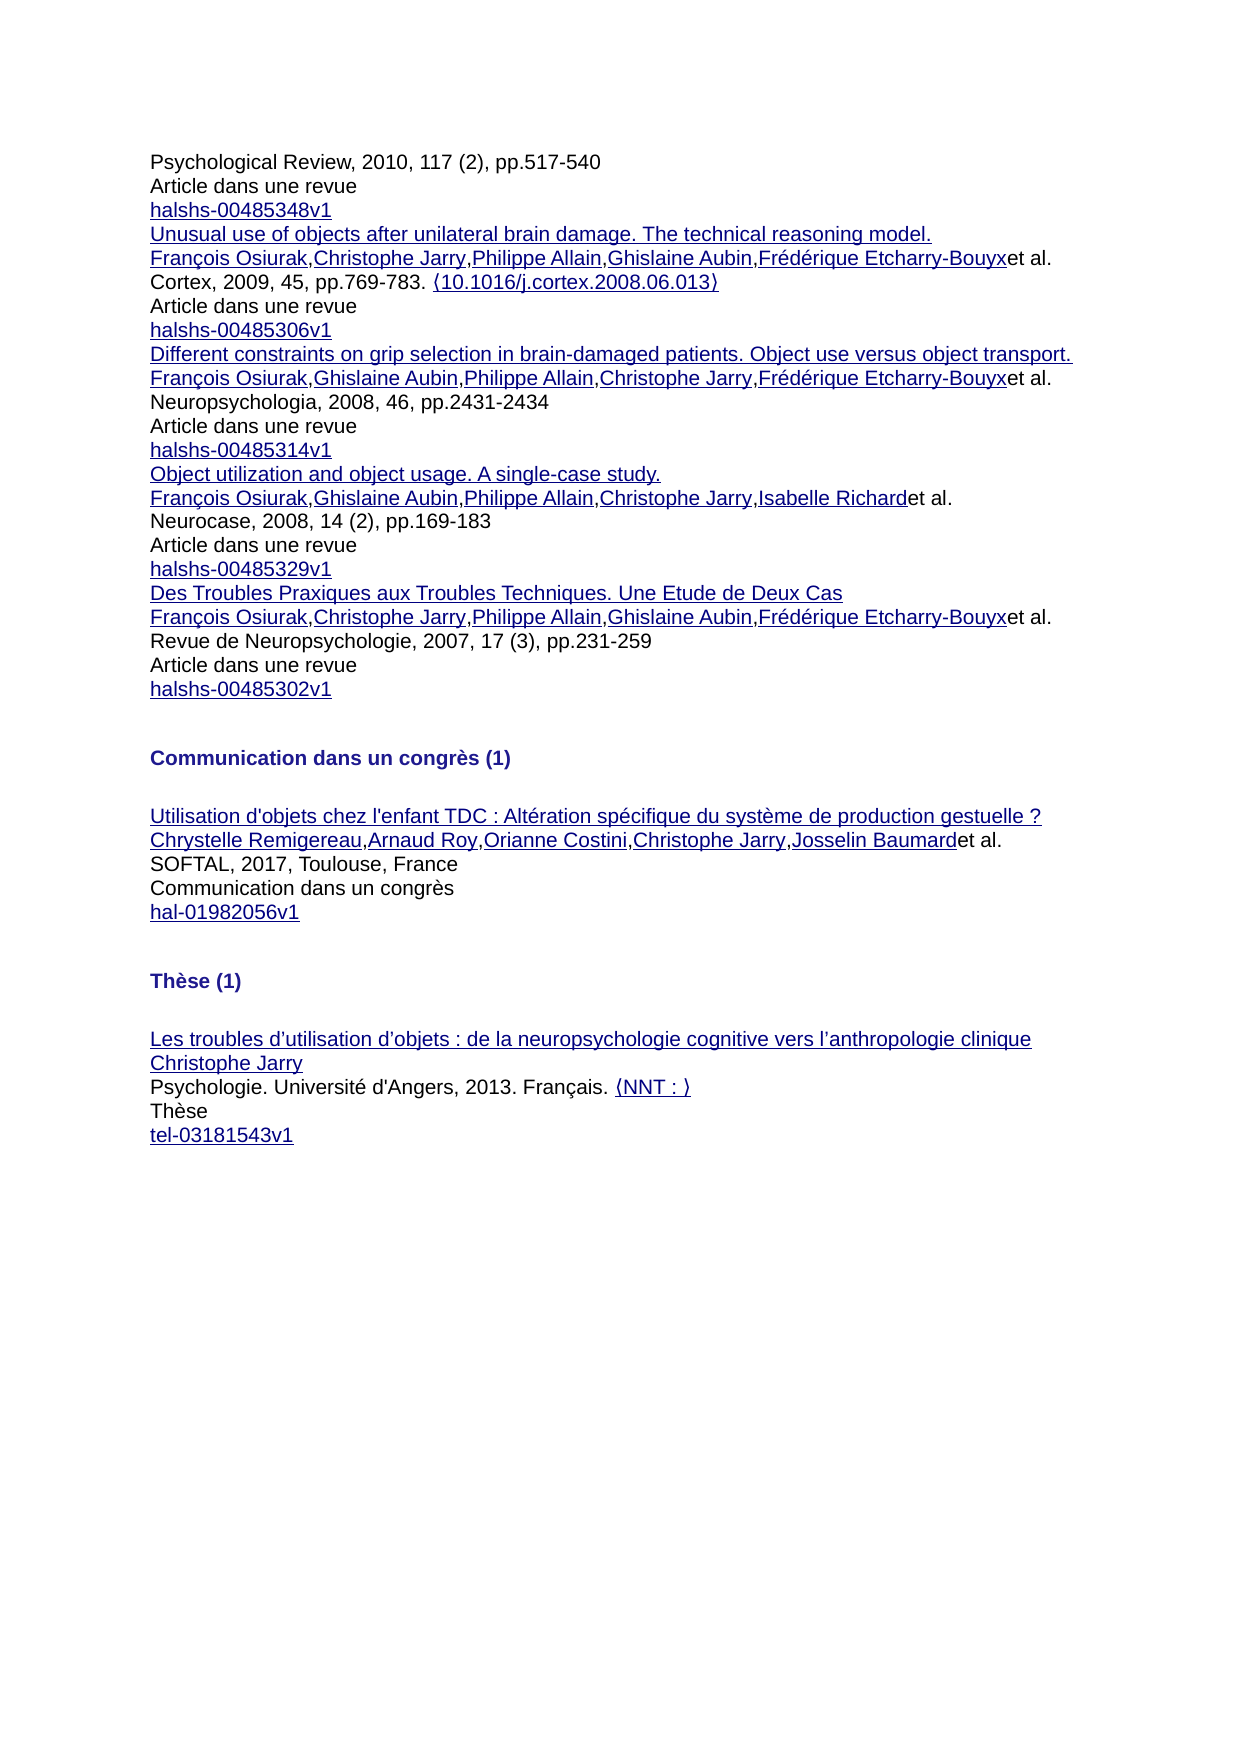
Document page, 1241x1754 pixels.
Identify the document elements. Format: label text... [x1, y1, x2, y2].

table_header Utilisation d'objets chez l'enfant TDC : Altération spécifique du système de production gestuelle ? Chrystelle Remigereau,Arnaud Roy,Orianne Costini,Christophe Jarry,Josselin Baumardet al. SOFTAL, 2017, Toulouse, France Communication dans un congrès hal-01982056v1 [150, 804, 1090, 924]
table_cell Different constraints on grip selection in brain-damaged patients. Object use versus object transport. François Osiurak,Ghislaine Aubin,Philippe Allain,Christophe Jarry,Frédérique Etcharry-Bouyxet al. Neuropsychologia, 2008, 46, pp.2431-2434 Article dans une revue halshs-00485314v1 [150, 342, 1090, 461]
table_cell Des Troubles Praxiques aux Troubles Techniques. Une Etude de Deux Cas François Osiurak,Christophe Jarry,Philippe Allain,Ghislaine Aubin,Frédérique Etcharry-Bouyxet al. Revue de Neuropsychologie, 2007, 17 (3), pp.231-259 Article dans une revue halshs-00485302v1 [150, 581, 1090, 701]
table_cell Object utilization and object usage. A single-case study. François Osiurak,Ghislaine Aubin,Philippe Allain,Christophe Jarry,Isabelle Richardet al. Neurocase, 2008, 14 (2), pp.169-183 Article dans une revue halshs-00485329v1 [150, 461, 1090, 581]
subtitle Thèse (1) [150, 969, 1090, 993]
table_cell Unusual use of objects after unilateral brain damage. The technical reasoning model. François Osiurak,Christophe Jarry,Philippe Allain,Ghislaine Aubin,Frédérique Etcharry-Bouyxet al. Cortex, 2009, 45, pp.769-783. ⟨10.1016/j.cortex.2008.06.013⟩ Article dans une revue halshs-00485306v1 [150, 222, 1090, 342]
table_header Les troubles d’utilisation d’objets : de la neuropsychologie cognitive vers l’anthropologie clinique Christophe Jarry Psychologie. Université d'Angers, 2013. Français. ⟨NNT : ⟩ Thèse tel-03181543v1 [150, 1027, 1090, 1147]
subtitle Communication dans un congrès (1) [150, 746, 1090, 770]
table_cell Psychological Review, 2010, 117 (2), pp.517-540 Article dans une revue halshs-00485348v1 [150, 150, 1090, 222]
